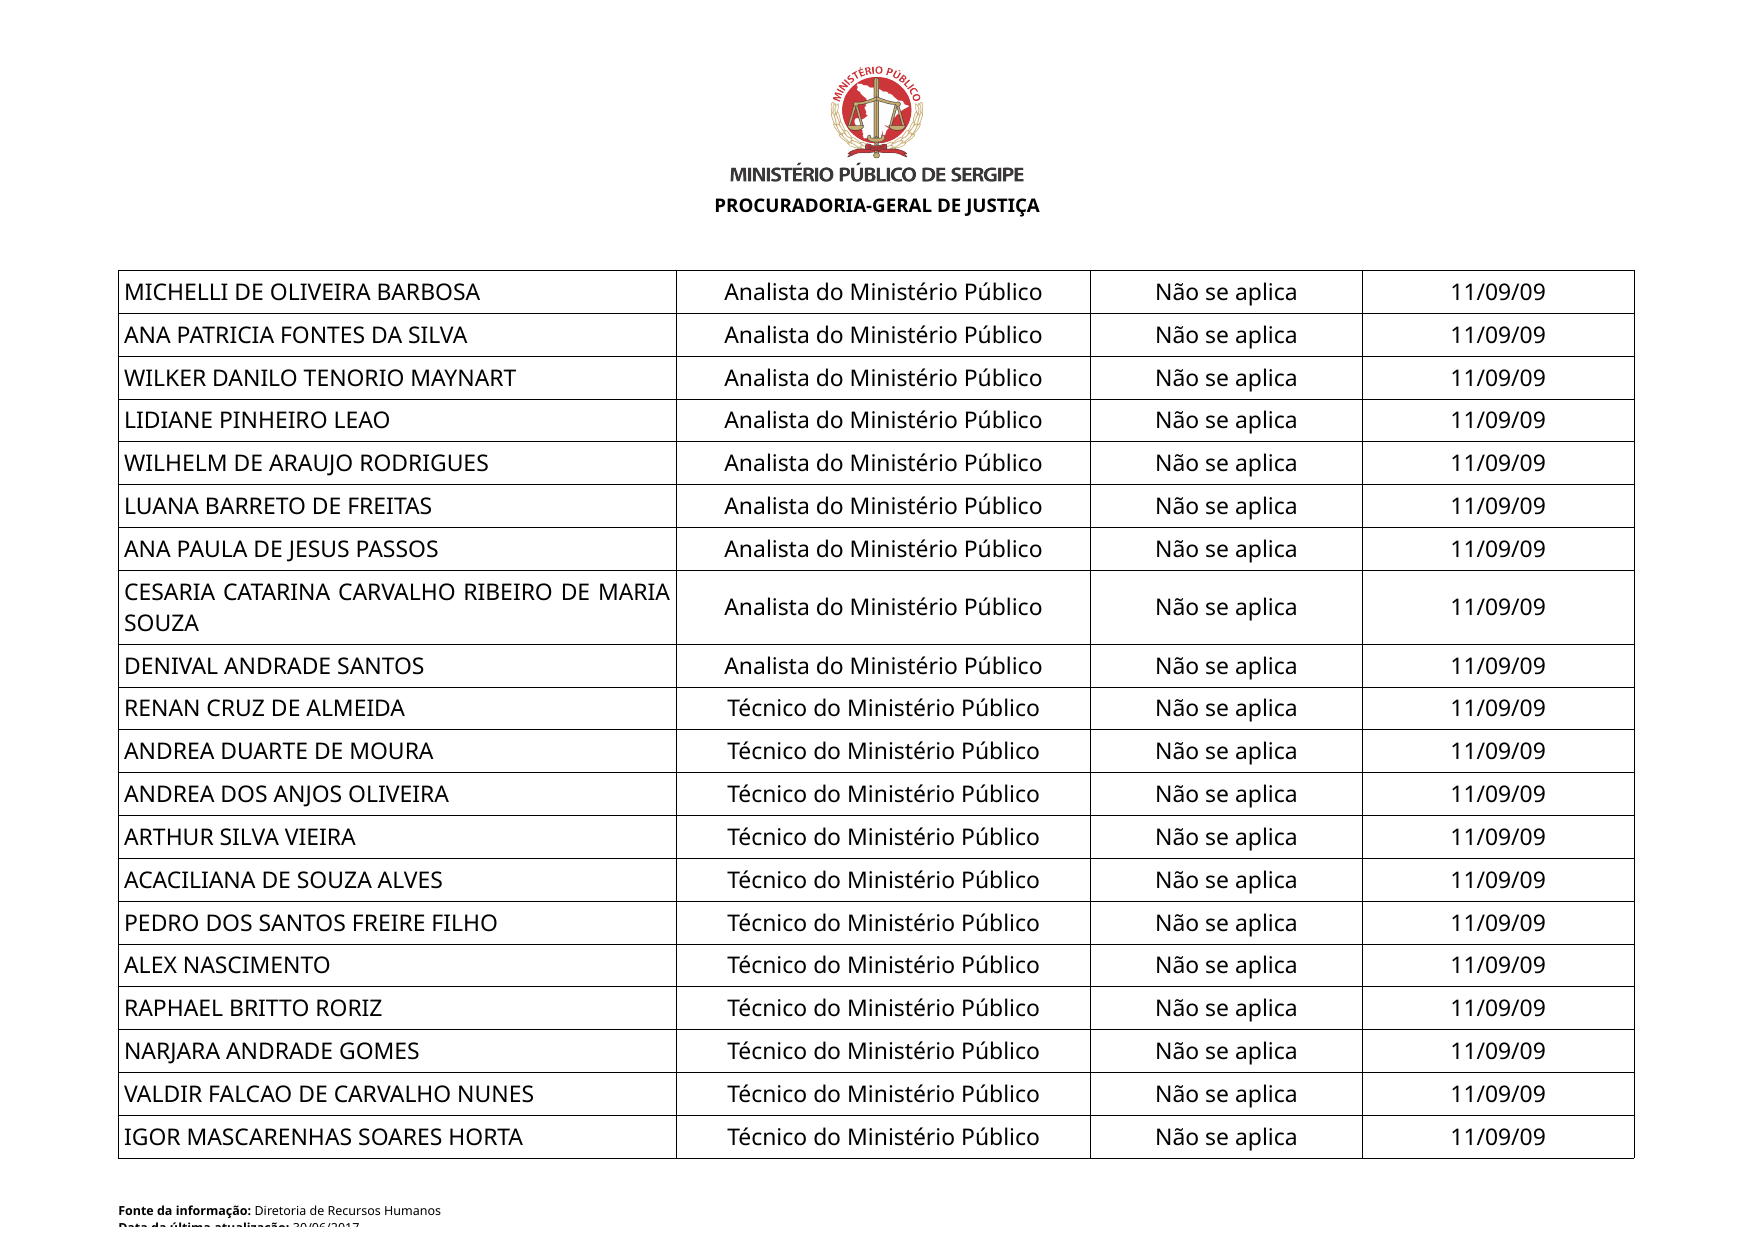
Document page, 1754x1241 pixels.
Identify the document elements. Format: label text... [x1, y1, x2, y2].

table_cell ANA PATRICIA FONTES DA SILVA [119, 314, 676, 356]
table_cell 11/09/09 [1363, 442, 1634, 484]
table_cell Analista do Ministério Público [677, 485, 1090, 527]
table_cell 11/09/09 [1363, 859, 1634, 901]
table_cell CESARIA CATARINA CARVALHO RIBEIRO DE MARIA SOUZA [119, 571, 676, 644]
table_cell LIDIANE PINHEIRO LEAO [119, 400, 676, 441]
table_cell 11/09/09 [1363, 1073, 1634, 1115]
table_cell 11/09/09 [1363, 730, 1634, 772]
table_cell Não se aplica [1091, 730, 1362, 772]
table_cell Técnico do Ministério Público [677, 773, 1090, 815]
table_cell NARJARA ANDRADE GOMES [119, 1030, 676, 1072]
table_cell Analista do Ministério Público [677, 528, 1090, 570]
table_cell Técnico do Ministério Público [677, 816, 1090, 858]
table_cell 11/09/09 [1363, 271, 1634, 313]
table_cell Não se aplica [1091, 571, 1362, 644]
table_cell WILHELM DE ARAUJO RODRIGUES [119, 442, 676, 484]
table_cell Analista do Ministério Público [677, 571, 1090, 644]
table_cell 11/09/09 [1363, 688, 1634, 729]
table_cell WILKER DANILO TENORIO MAYNART [119, 357, 676, 398]
table_cell RAPHAEL BRITTO RORIZ [119, 987, 676, 1029]
table_cell 11/09/09 [1363, 571, 1634, 644]
table_cell RENAN CRUZ DE ALMEIDA [119, 688, 676, 729]
table_cell ACACILIANA DE SOUZA ALVES [119, 859, 676, 901]
table_cell 11/09/09 [1363, 816, 1634, 858]
table_cell VALDIR FALCAO DE CARVALHO NUNES [119, 1073, 676, 1115]
table_cell Analista do Ministério Público [677, 400, 1090, 441]
table_cell 11/09/09 [1363, 357, 1634, 398]
table_cell ALEX NASCIMENTO [119, 945, 676, 986]
table_cell Técnico do Ministério Público [677, 1073, 1090, 1115]
table_cell Não se aplica [1091, 688, 1362, 729]
table_cell Não se aplica [1091, 902, 1362, 943]
table_cell DENIVAL ANDRADE SANTOS [119, 645, 676, 687]
table_cell Não se aplica [1091, 816, 1362, 858]
table_cell LUANA BARRETO DE FREITAS [119, 485, 676, 527]
table_cell 11/09/09 [1363, 645, 1634, 687]
table_cell Não se aplica [1091, 945, 1362, 986]
table_cell 11/09/09 [1363, 314, 1634, 356]
table_cell Técnico do Ministério Público [677, 688, 1090, 729]
table_cell Não se aplica [1091, 528, 1362, 570]
table_cell ARTHUR SILVA VIEIRA [119, 816, 676, 858]
table_cell Não se aplica [1091, 1030, 1362, 1072]
table_cell 11/09/09 [1363, 1116, 1634, 1157]
table_cell ANDREA DUARTE DE MOURA [119, 730, 676, 772]
table_cell Analista do Ministério Público [677, 314, 1090, 356]
table_cell 11/09/09 [1363, 400, 1634, 441]
table_cell Técnico do Ministério Público [677, 987, 1090, 1029]
table_cell Analista do Ministério Público [677, 645, 1090, 687]
table_cell PEDRO DOS SANTOS FREIRE FILHO [119, 902, 676, 943]
table_cell Técnico do Ministério Público [677, 730, 1090, 772]
table_cell Não se aplica [1091, 442, 1362, 484]
table_cell MICHELLI DE OLIVEIRA BARBOSA [119, 271, 676, 313]
table_cell 11/09/09 [1363, 773, 1634, 815]
table_cell Técnico do Ministério Público [677, 1030, 1090, 1072]
table_cell Não se aplica [1091, 645, 1362, 687]
table_cell ANDREA DOS ANJOS OLIVEIRA [119, 773, 676, 815]
table_cell ANA PAULA DE JESUS PASSOS [119, 528, 676, 570]
table_cell 11/09/09 [1363, 902, 1634, 943]
table_cell Não se aplica [1091, 859, 1362, 901]
table_cell Técnico do Ministério Público [677, 945, 1090, 986]
table_cell 11/09/09 [1363, 485, 1634, 527]
table_cell Não se aplica [1091, 773, 1362, 815]
table_cell Não se aplica [1091, 1116, 1362, 1157]
table_cell Não se aplica [1091, 987, 1362, 1029]
table_cell Analista do Ministério Público [677, 271, 1090, 313]
table_cell 11/09/09 [1363, 1030, 1634, 1072]
table_cell IGOR MASCARENHAS SOARES HORTA [119, 1116, 676, 1157]
table_cell Não se aplica [1091, 357, 1362, 398]
table_cell Não se aplica [1091, 314, 1362, 356]
table_cell 11/09/09 [1363, 945, 1634, 986]
picture [730, 66, 1024, 185]
table_cell 11/09/09 [1363, 987, 1634, 1029]
table_cell Não se aplica [1091, 485, 1362, 527]
table_cell Não se aplica [1091, 271, 1362, 313]
table_cell Técnico do Ministério Público [677, 1116, 1090, 1157]
table_cell 11/09/09 [1363, 528, 1634, 570]
table_cell Analista do Ministério Público [677, 357, 1090, 398]
table_cell Técnico do Ministério Público [677, 902, 1090, 943]
table_cell Não se aplica [1091, 1073, 1362, 1115]
table_cell Analista do Ministério Público [677, 442, 1090, 484]
table_cell Técnico do Ministério Público [677, 859, 1090, 901]
table_cell Não se aplica [1091, 400, 1362, 441]
